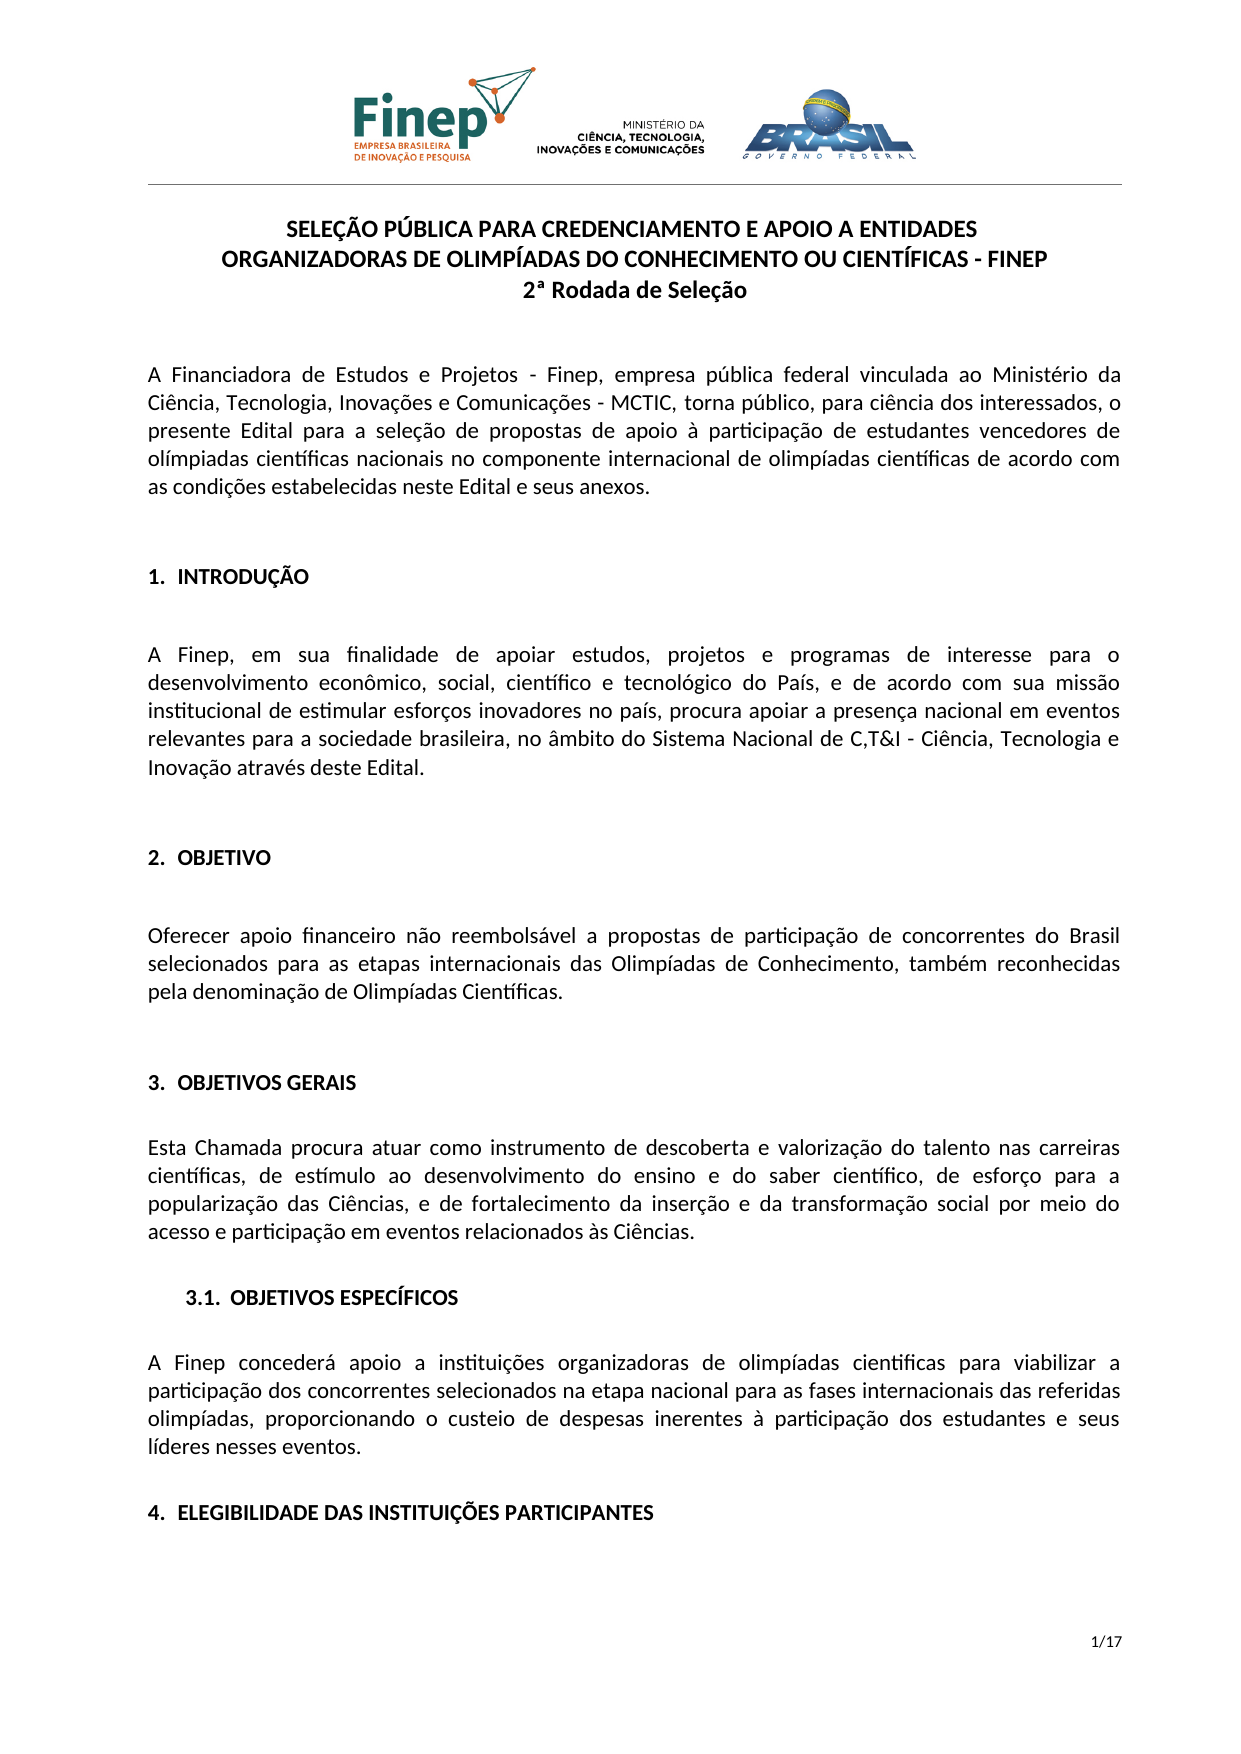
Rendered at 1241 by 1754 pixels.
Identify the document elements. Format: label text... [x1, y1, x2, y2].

list INTRODUÇÃO [148, 562, 1122, 591]
text A Financiadora de Estudos e Projetos - Finep, empresa pública federal vinculada ao Ministério da Ciência, Tecnologia, Inovações e Comunicações - MCTIC, torna público, para ciência dos interessados, o presente Edital para a seleção de propostas de apoio à participação de estudantes vencedores de olímpiadas científicas nacionais no componente internacional de olimpíadas científicas de acordo com as condições estabelecidas neste Edital e seus anexos. [148, 360, 1122, 500]
text Oferecer apoio financeiro não reembolsável a propostas de participação de concorrentes do Brasil selecionados para as etapas internacionais das Olimpíadas de Conhecimento, também reconhecidas pela denominação de Olimpíadas Científicas. [148, 921, 1122, 1005]
list OBJETIVO [148, 843, 1122, 871]
text ORGANIZADORAS DE OLIMPÍADAS DO CONHECIMENTO OU CIENTÍFICAS - FINEP [148, 243, 1122, 274]
text A Finep, em sua finalidade de apoiar estudos, projetos e programas de interesse para o desenvolvimento econômico, social, científico e tecnológico do País, e de acordo com sua missão institucional de estimular esforços inovadores no país, procura apoiar a presença nacional em eventos relevantes para a sociedade brasileira, no âmbito do Sistema Nacional de C,T&I - Ciência, Tecnologia e Inovação através deste Edital. [148, 641, 1122, 781]
list OBJETIVOS ESPECÍFICOS [185, 1283, 1122, 1311]
text A Finep concederá apoio a instituições organizadoras de olimpíadas cientificas para viabilizar a participação dos concorrentes selecionados na etapa nacional para as fases internacionais das referidas olimpíadas, proporcionando o custeio de despesas inerentes à participação dos estudantes e seus líderes nesses eventos. [148, 1348, 1122, 1460]
text 2ª Rodada de Seleção [148, 274, 1122, 304]
text Esta Chamada procura atuar como instrumento de descoberta e valorização do talento nas carreiras científicas, de estímulo ao desenvolvimento do ensino e do saber científico, de esforço para a popularização das Ciências, e de fortalecimento da inserção e da transformação social por meio do acesso e participação em eventos relacionados às Ciências. [148, 1133, 1122, 1245]
text SELEÇÃO PÚBLICA PARA CREDENCIAMENTO E APOIO A ENTIDADES [148, 213, 1122, 243]
list OBJETIVOS GERAIS [148, 1068, 1122, 1096]
list ELEGIBILIDADE DAS INSTITUIÇÕES PARTICIPANTES [148, 1498, 1122, 1526]
